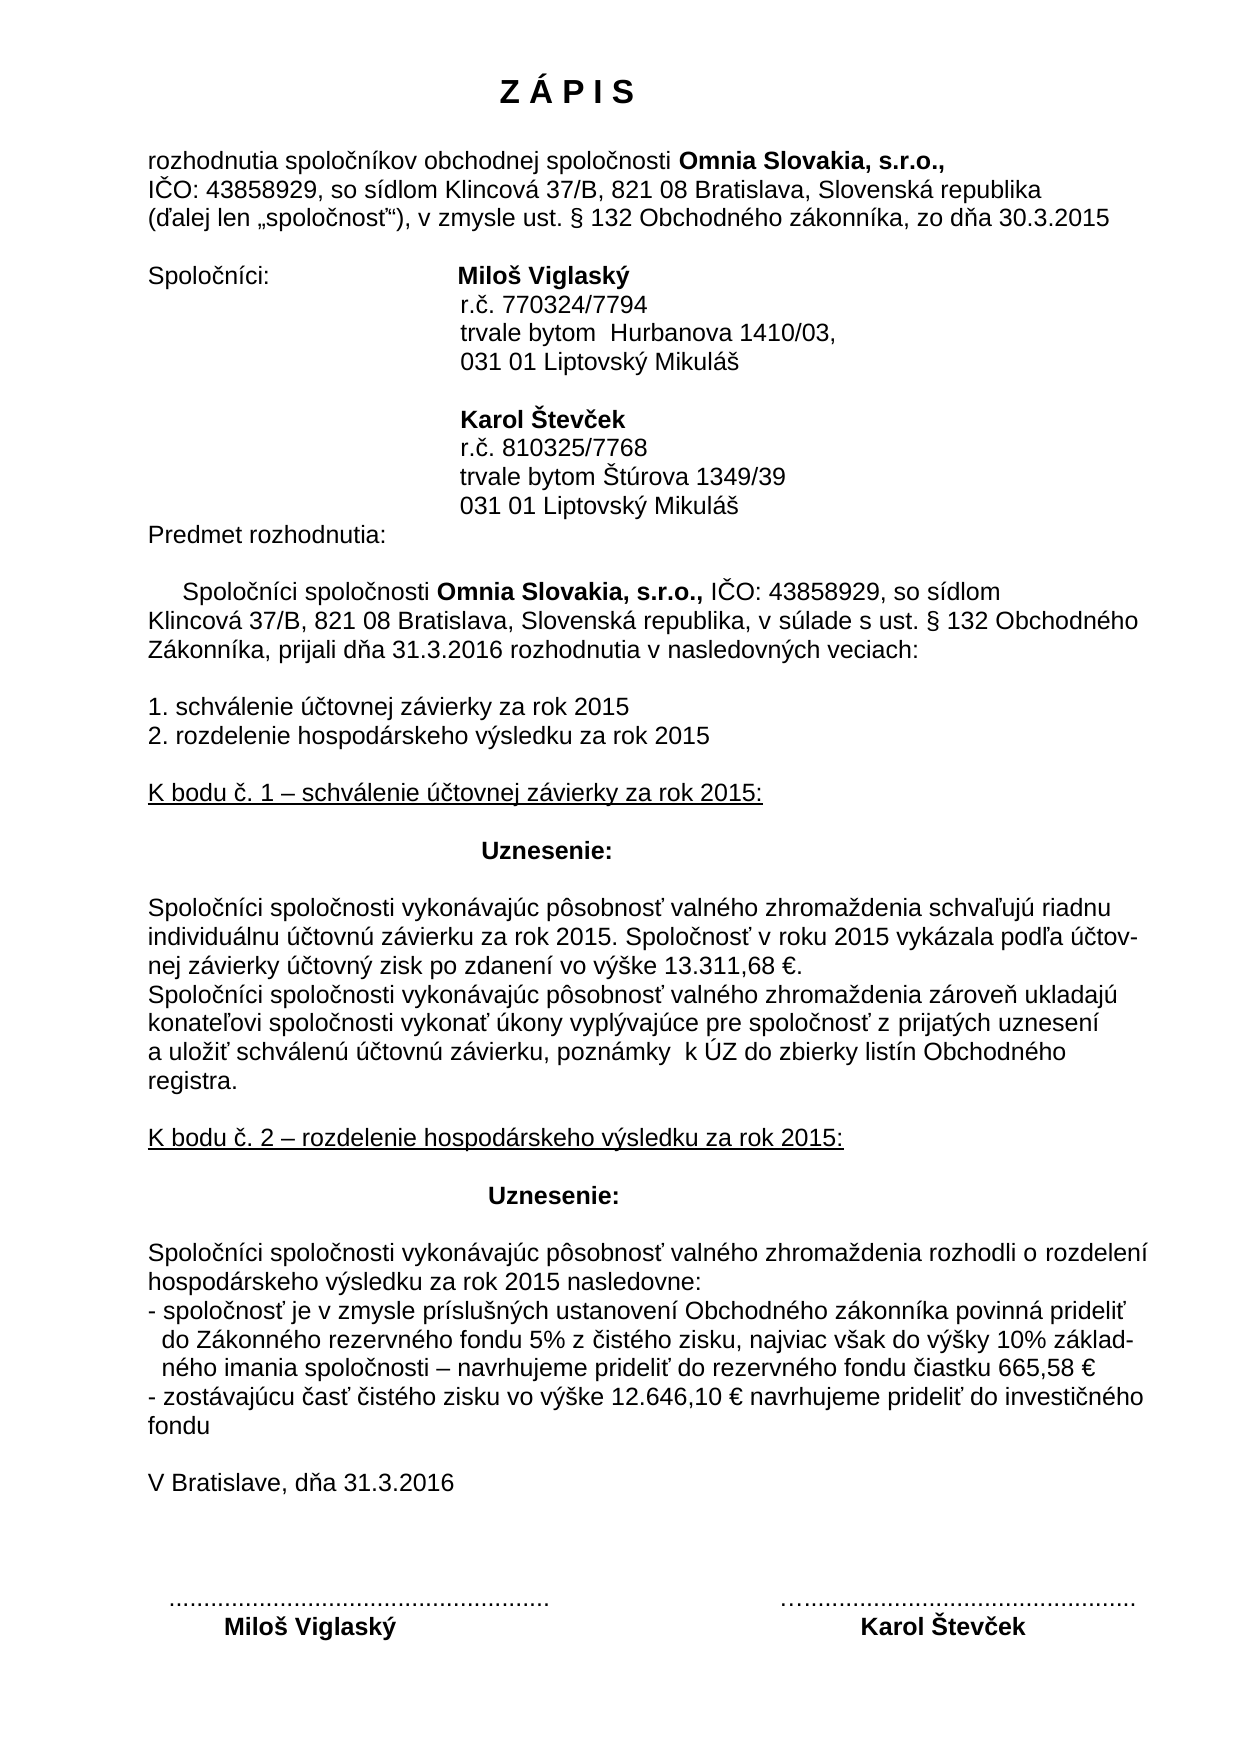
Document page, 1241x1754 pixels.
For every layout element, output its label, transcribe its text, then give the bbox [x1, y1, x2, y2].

text Zákonníka, prijali dňa 31.3.2016 rozhodnutia v nasledovných veciach: [148, 635, 1160, 663]
text 031 01 Liptovský Mikuláš [148, 491, 1160, 520]
text ....................................................... …................................................ [148, 1583, 1160, 1612]
text trvale bytom Hurbanova 1410/03, [148, 318, 1160, 347]
text 031 01 Liptovský Mikuláš [148, 347, 1160, 376]
text r.č. 770324/7794 [148, 290, 1160, 318]
text r.č. 810325/7768 [148, 433, 1160, 462]
text do Zákonného rezervného fondu 5% z čistého zisku, najviac však do výšky 10% základ- [148, 1325, 1160, 1353]
text Miloš Viglaský Karol Števček [148, 1612, 1160, 1641]
text - zostávajúcu časť čistého zisku vo výške 12.646,10 € navrhujeme prideliť do investičného fondu [148, 1382, 1160, 1440]
text K bodu č. 1 – schválenie účtovnej závierky za rok 2015: [148, 778, 1160, 807]
text trvale bytom Štúrova 1349/39 [148, 462, 1160, 491]
text Spoločníci spoločnosti vykonávajúc pôsobnosť valného zhromaždenia schvaľujú riadnu [148, 893, 1160, 922]
text Spoločníci spoločnosti Omnia Slovakia, s.r.o., IČO: 43858929, so sídlom [148, 577, 1160, 606]
text ného imania spoločnosti – navrhujeme prideliť do rezervného fondu čiastku 665,58 € [148, 1353, 1160, 1382]
text Uznesenie: [148, 1181, 1160, 1210]
text Uznesenie: [148, 836, 1160, 865]
text Spoločníci spoločnosti vykonávajúc pôsobnosť valného zhromaždenia rozhodli o rozdelení [148, 1238, 1160, 1267]
text a uložiť schválenú účtovnú závierku, poznámky k ÚZ do zbierky listín Obchodného registra. [148, 1037, 1160, 1095]
text Spoločníci: Miloš Viglaský [148, 261, 1160, 290]
text Karol Števček [148, 405, 1160, 433]
text Spoločníci spoločnosti vykonávajúc pôsobnosť valného zhromaždenia zároveň ukladajú konateľovi spoločnosti vykonať úkony vyplývajúce pre spoločnosť z prijatých uznesení [148, 980, 1160, 1037]
text individuálnu účtovnú závierku za rok 2015. Spoločnosť v roku 2015 vykázala podľa účtov-nej závierky účtovný zisk po zdanení vo výške 13.311,68 €. [148, 922, 1160, 980]
text K bodu č. 2 – rozdelenie hospodárskeho výsledku za rok 2015: [148, 1123, 1160, 1152]
subtitle Z Á P I S [148, 72, 1093, 111]
text - spoločnosť je v zmysle príslušných ustanovení Obchodného zákonníka povinná prideliť [148, 1296, 1160, 1325]
text 2. rozdelenie hospodárskeho výsledku za rok 2015 [148, 721, 1160, 750]
text rozhodnutia spoločníkov obchodnej spoločnosti Omnia Slovakia, s.r.o., [148, 146, 1093, 175]
text (ďalej len „spoločnosť“), v zmysle ust. § 132 Obchodného zákonníka, zo dňa 30.3.2015 [148, 203, 1160, 232]
text Predmet rozhodnutia: [148, 520, 1160, 548]
text 1. schválenie účtovnej závierky za rok 2015 [148, 692, 1160, 721]
text Klincová 37/B, 821 08 Bratislava, Slovenská republika, v súlade s ust. § 132 Obchodného [148, 606, 1160, 635]
text hospodárskeho výsledku za rok 2015 nasledovne: [148, 1267, 1160, 1296]
text V Bratislave, dňa 31.3.2016 [148, 1468, 1160, 1497]
text IČO: 43858929, so sídlom Klincová 37/B, 821 08 Bratislava, Slovenská republika [148, 175, 1093, 203]
